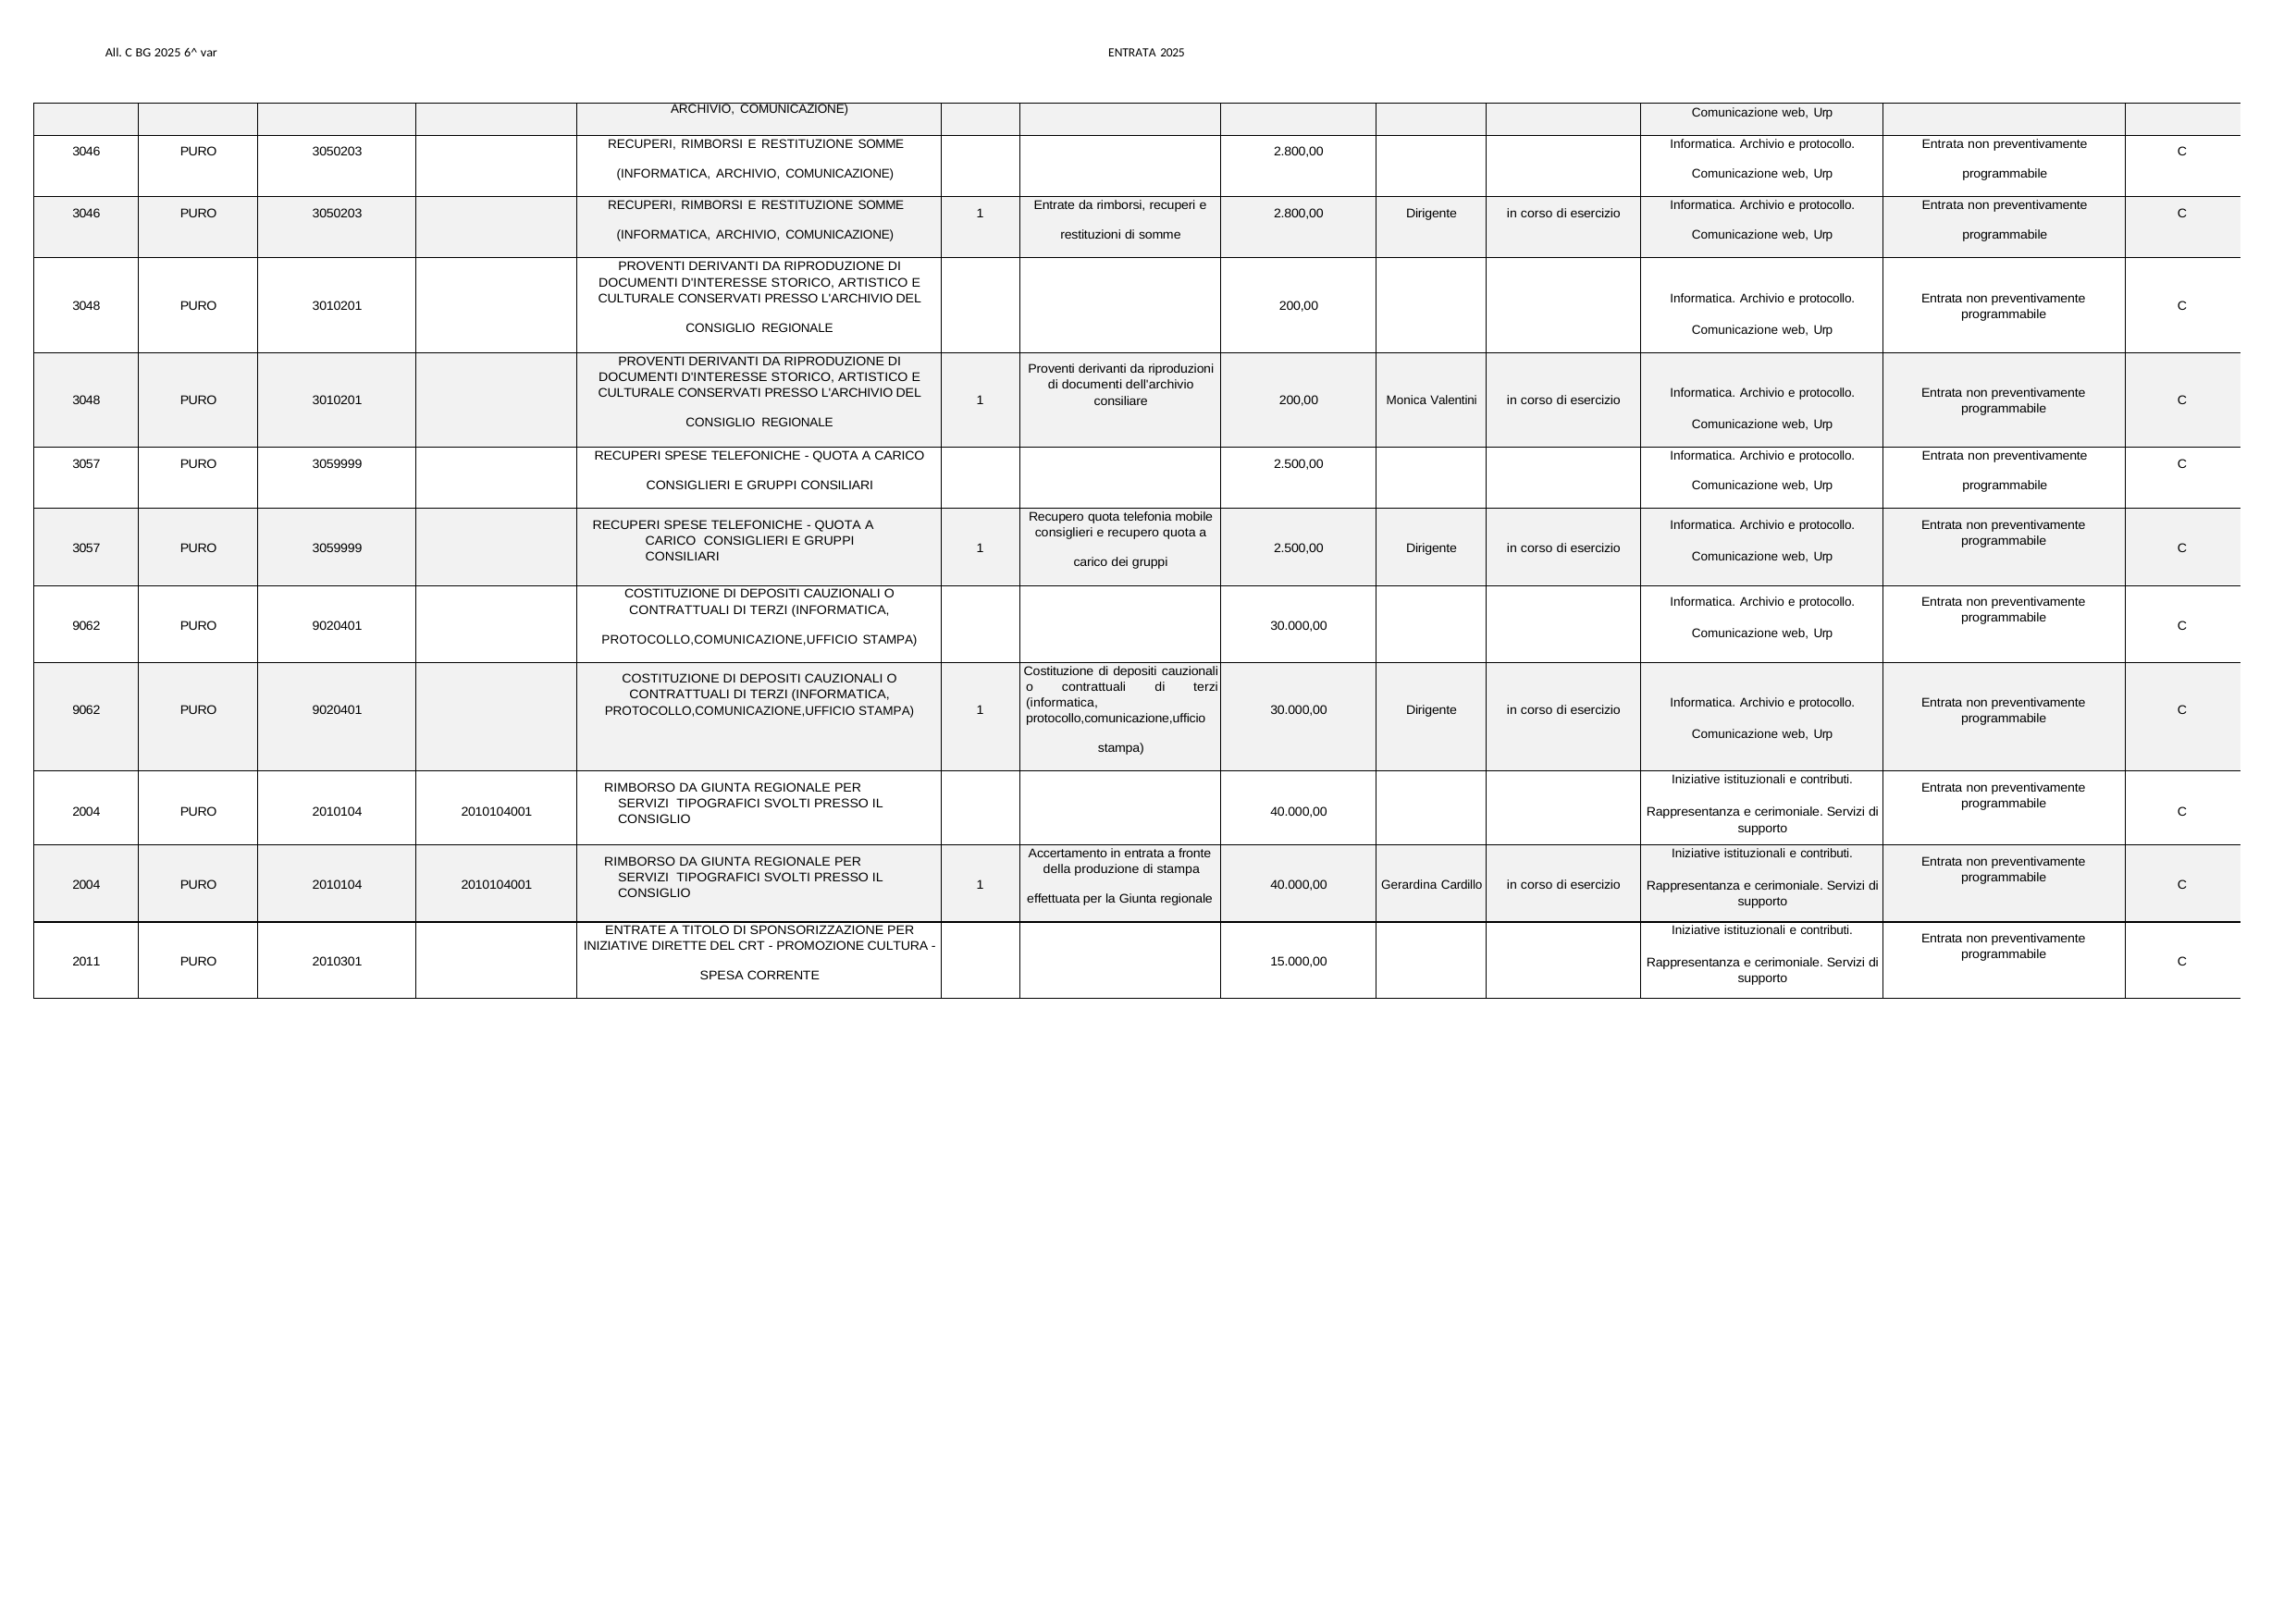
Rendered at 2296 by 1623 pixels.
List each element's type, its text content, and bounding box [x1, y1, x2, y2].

table_cell Entrata non preventivamente programmabile [1883, 845, 2125, 921]
table_cell Entrata non preventivamente programmabile [1883, 353, 2125, 447]
table_cell Accertamento in entrata a fronte della produzione di stampa effettuata per la Giunta regionale [1020, 845, 1220, 921]
table_cell 3059999 [258, 509, 415, 584]
table_cell [1376, 923, 1486, 998]
table_cell Entrata non preventivamente programmabile [1883, 136, 2125, 196]
table_cell Entrata non preventivamente programmabile [1883, 509, 2125, 584]
table_cell C [2126, 136, 2240, 196]
table_cell RECUPERI SPESE TELEFONICHE - QUOTA A CARICO CONSIGLIERI E GRUPPI CONSILIARI [577, 448, 941, 508]
table_cell Dirigente [1376, 197, 1486, 257]
table_cell PROVENTI DERIVANTI DA RIPRODUZIONE DI DOCUMENTI D'INTERESSE STORICO, ARTISTICO E CULTURALE CONSERVATI PRESSO L'ARCHIVIO DEL CONSIGLIO REGIONALE [577, 353, 941, 447]
table_cell [416, 509, 576, 584]
table_cell C [2126, 771, 2240, 844]
table_cell 2.500,00 [1221, 448, 1376, 508]
table_cell C [2126, 923, 2240, 998]
table_cell [942, 586, 1019, 662]
table_cell 1 [942, 353, 1019, 447]
table_cell PURO [139, 586, 257, 662]
table_cell [1376, 586, 1486, 662]
table_cell 9062 [34, 663, 138, 770]
table_cell [416, 586, 576, 662]
table_cell RECUPERI, RIMBORSI E RESTITUZIONE SOMME (INFORMATICA, ARCHIVIO, COMUNICAZIONE) [577, 136, 941, 196]
table_cell [2126, 104, 2240, 135]
table_cell Informatica. Archivio e protocollo. Comunicazione web, Urp [1641, 586, 1882, 662]
table_cell in corso di esercizio [1487, 509, 1640, 584]
table_cell 2010104 [258, 845, 415, 921]
table_cell [942, 771, 1019, 844]
table_cell [1376, 136, 1486, 196]
table_cell Iniziative istituzionali e contributi. Rappresentanza e cerimoniale. Servizi di supporto [1641, 845, 1882, 921]
table_cell 30.000,00 [1221, 663, 1376, 770]
table_cell 2010104001 [416, 771, 576, 844]
table_cell [1020, 136, 1220, 196]
table_cell 200,00 [1221, 258, 1376, 352]
table_cell Informatica. Archivio e protocollo. Comunicazione web, Urp [1641, 353, 1882, 447]
table_cell Gerardina Cardillo [1376, 845, 1486, 921]
table_cell 3010201 [258, 353, 415, 447]
table_cell Informatica. Archivio e protocollo. Comunicazione web, Urp [1641, 136, 1882, 196]
table_cell C [2126, 845, 2240, 921]
table_cell 40.000,00 [1221, 771, 1376, 844]
table_cell RIMBORSO DA GIUNTA REGIONALE PER SERVIZI TIPOGRAFICI SVOLTI PRESSO IL CONSIGLIO [577, 771, 941, 844]
table_cell COSTITUZIONE DI DEPOSITI CAUZIONALI O CONTRATTUALI DI TERZI (INFORMATICA, PROTOCOLLO,COMUNICAZIONE,UFFICIO STAMPA) [577, 586, 941, 662]
table_cell [416, 104, 576, 135]
table_cell 2.800,00 [1221, 136, 1376, 196]
table_cell PURO [139, 663, 257, 770]
table_cell Informatica. Archivio e protocollo. Comunicazione web, Urp [1641, 663, 1882, 770]
table_cell 2.500,00 [1221, 509, 1376, 584]
table_cell 3048 [34, 353, 138, 447]
table_cell [1487, 771, 1640, 844]
table_cell [1487, 104, 1640, 135]
table_cell 3010201 [258, 258, 415, 352]
table_cell [942, 136, 1019, 196]
table_cell [1487, 258, 1640, 352]
table_cell RECUPERI SPESE TELEFONICHE - QUOTA A CARICO CONSIGLIERI E GRUPPI CONSILIARI [577, 509, 941, 584]
table_cell Comunicazione web, Urp [1641, 104, 1882, 135]
table_cell [1020, 104, 1220, 135]
table_cell [1487, 448, 1640, 508]
table_cell RECUPERI, RIMBORSI E RESTITUZIONE SOMME (INFORMATICA, ARCHIVIO, COMUNICAZIONE) [577, 197, 941, 257]
table_cell 3057 [34, 509, 138, 584]
table_cell 2004 [34, 771, 138, 844]
table_cell PURO [139, 448, 257, 508]
table_cell [1020, 586, 1220, 662]
table_cell 30.000,00 [1221, 586, 1376, 662]
table_cell [942, 923, 1019, 998]
table_cell [1487, 923, 1640, 998]
table_cell Recupero quota telefonia mobile consiglieri e recupero quota a carico dei gruppi [1020, 509, 1220, 584]
table_cell [942, 448, 1019, 508]
table_cell 9020401 [258, 663, 415, 770]
table_cell 3048 [34, 258, 138, 352]
table_cell 3050203 [258, 197, 415, 257]
table_cell [416, 663, 576, 770]
table_cell [416, 197, 576, 257]
table_cell [1376, 258, 1486, 352]
table_cell [1487, 136, 1640, 196]
table_cell 2010301 [258, 923, 415, 998]
table_cell Entrata non preventivamente programmabile [1883, 448, 2125, 508]
table_cell 2010104 [258, 771, 415, 844]
table_cell ENTRATE A TITOLO DI SPONSORIZZAZIONE PER INIZIATIVE DIRETTE DEL CRT - PROMOZIONE CULTURA - SPESA CORRENTE [577, 923, 941, 998]
table_cell Entrata non preventivamente programmabile [1883, 197, 2125, 257]
table_cell 2004 [34, 845, 138, 921]
table_cell COSTITUZIONE DI DEPOSITI CAUZIONALI O CONTRATTUALI DI TERZI (INFORMATICA, PROTOCOLLO,COMUNICAZIONE,UFFICIO STAMPA) [577, 663, 941, 770]
table_cell C [2126, 258, 2240, 352]
table_cell [1020, 258, 1220, 352]
table_cell Dirigente [1376, 509, 1486, 584]
table_cell [1020, 923, 1220, 998]
table_cell C [2126, 586, 2240, 662]
table_cell PURO [139, 923, 257, 998]
table_cell [1376, 771, 1486, 844]
table_cell [942, 104, 1019, 135]
table_cell [1020, 448, 1220, 508]
table_cell PURO [139, 771, 257, 844]
table_cell 3059999 [258, 448, 415, 508]
table_cell [258, 104, 415, 135]
table_cell 9062 [34, 586, 138, 662]
table_cell Entrata non preventivamente programmabile [1883, 771, 2125, 844]
table_cell 9020401 [258, 586, 415, 662]
table_cell 1 [942, 663, 1019, 770]
table_cell Informatica. Archivio e protocollo. Comunicazione web, Urp [1641, 197, 1882, 257]
table_cell C [2126, 353, 2240, 447]
table_cell [416, 258, 576, 352]
table_cell C [2126, 197, 2240, 257]
table_cell Informatica. Archivio e protocollo. Comunicazione web, Urp [1641, 448, 1882, 508]
table_cell 15.000,00 [1221, 923, 1376, 998]
table_cell in corso di esercizio [1487, 663, 1640, 770]
table_cell [942, 258, 1019, 352]
table_cell [416, 923, 576, 998]
table_cell Iniziative istituzionali e contributi. Rappresentanza e cerimoniale. Servizi di supporto [1641, 923, 1882, 998]
table_cell Dirigente [1376, 663, 1486, 770]
table_cell Proventi derivanti da riproduzioni di documenti dell'archivio consiliare [1020, 353, 1220, 447]
table_cell Costituzione di depositi cauzionali o contrattuali di terzi (informatica, protocollo,comunicazione,ufficio stampa) [1020, 663, 1220, 770]
table_cell PURO [139, 136, 257, 196]
table_cell [1883, 104, 2125, 135]
table_cell PURO [139, 353, 257, 447]
table_cell 1 [942, 845, 1019, 921]
table_cell Entrata non preventivamente programmabile [1883, 258, 2125, 352]
table_cell Entrata non preventivamente programmabile [1883, 923, 2125, 998]
table_cell [139, 104, 257, 135]
table_cell [1376, 104, 1486, 135]
table_cell [1376, 448, 1486, 508]
table_cell C [2126, 663, 2240, 770]
table_cell 3050203 [258, 136, 415, 196]
table_cell Monica Valentini [1376, 353, 1486, 447]
table_cell 3057 [34, 448, 138, 508]
table_cell Informatica. Archivio e protocollo. Comunicazione web, Urp [1641, 509, 1882, 584]
table_cell 200,00 [1221, 353, 1376, 447]
table_cell [34, 104, 138, 135]
table_cell PURO [139, 197, 257, 257]
table_cell 40.000,00 [1221, 845, 1376, 921]
table_cell C [2126, 509, 2240, 584]
table_cell PURO [139, 845, 257, 921]
table_cell 1 [942, 197, 1019, 257]
table_cell [416, 448, 576, 508]
table_cell [416, 353, 576, 447]
table_cell 2010104001 [416, 845, 576, 921]
table_cell 2.800,00 [1221, 197, 1376, 257]
table_cell in corso di esercizio [1487, 845, 1640, 921]
table_cell Iniziative istituzionali e contributi. Rappresentanza e cerimoniale. Servizi di supporto [1641, 771, 1882, 844]
table_cell ARCHIVIO, COMUNICAZIONE) [577, 104, 941, 135]
table_cell Entrata non preventivamente programmabile [1883, 663, 2125, 770]
table_cell C [2126, 448, 2240, 508]
table_cell RIMBORSO DA GIUNTA REGIONALE PER SERVIZI TIPOGRAFICI SVOLTI PRESSO IL CONSIGLIO [577, 845, 941, 921]
table_cell PURO [139, 258, 257, 352]
table_cell 1 [942, 509, 1019, 584]
table_cell 3046 [34, 197, 138, 257]
table_cell [1221, 104, 1376, 135]
table_cell Entrata non preventivamente programmabile [1883, 586, 2125, 662]
table_cell PURO [139, 509, 257, 584]
table_cell in corso di esercizio [1487, 353, 1640, 447]
table_cell PROVENTI DERIVANTI DA RIPRODUZIONE DI DOCUMENTI D'INTERESSE STORICO, ARTISTICO E CULTURALE CONSERVATI PRESSO L'ARCHIVIO DEL CONSIGLIO REGIONALE [577, 258, 941, 352]
table_cell [1487, 586, 1640, 662]
table_cell Entrate da rimborsi, recuperi e restituzioni di somme [1020, 197, 1220, 257]
table_cell 3046 [34, 136, 138, 196]
table_cell Informatica. Archivio e protocollo. Comunicazione web, Urp [1641, 258, 1882, 352]
table_cell [1020, 771, 1220, 844]
table_cell 2011 [34, 923, 138, 998]
table_cell [416, 136, 576, 196]
table_cell in corso di esercizio [1487, 197, 1640, 257]
